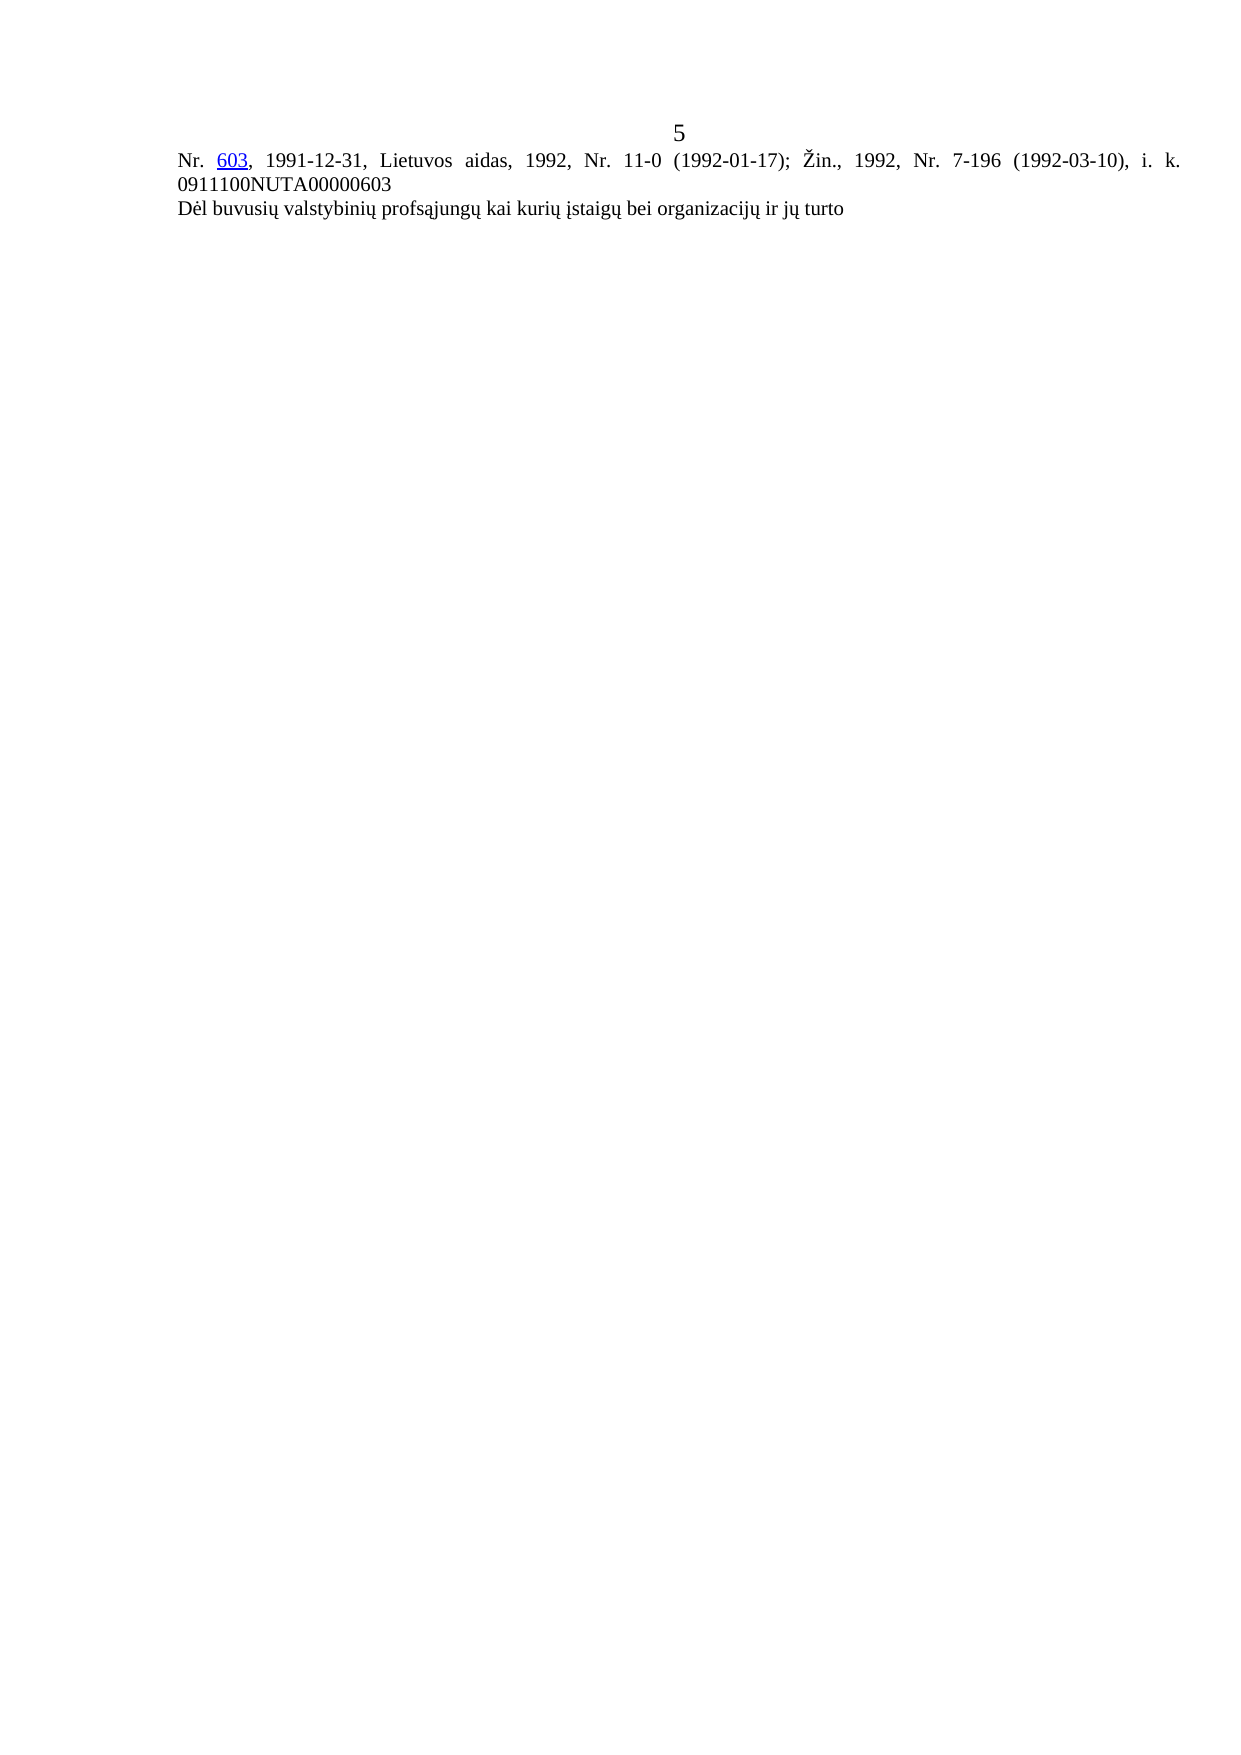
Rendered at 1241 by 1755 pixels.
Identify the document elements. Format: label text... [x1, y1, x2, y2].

text Nr. 603, 1991-12-31, Lietuvos aidas, 1992, Nr. 11-0 (1992-01-17); Žin., 1992, Nr. 7-196 (1992-03-10), i. k. 0911100NUTA00000603 [177, 148, 1181, 196]
text Dėl buvusių valstybinių profsąjungų kai kurių įstaigų bei organizacijų ir jų turto [177, 196, 1181, 220]
